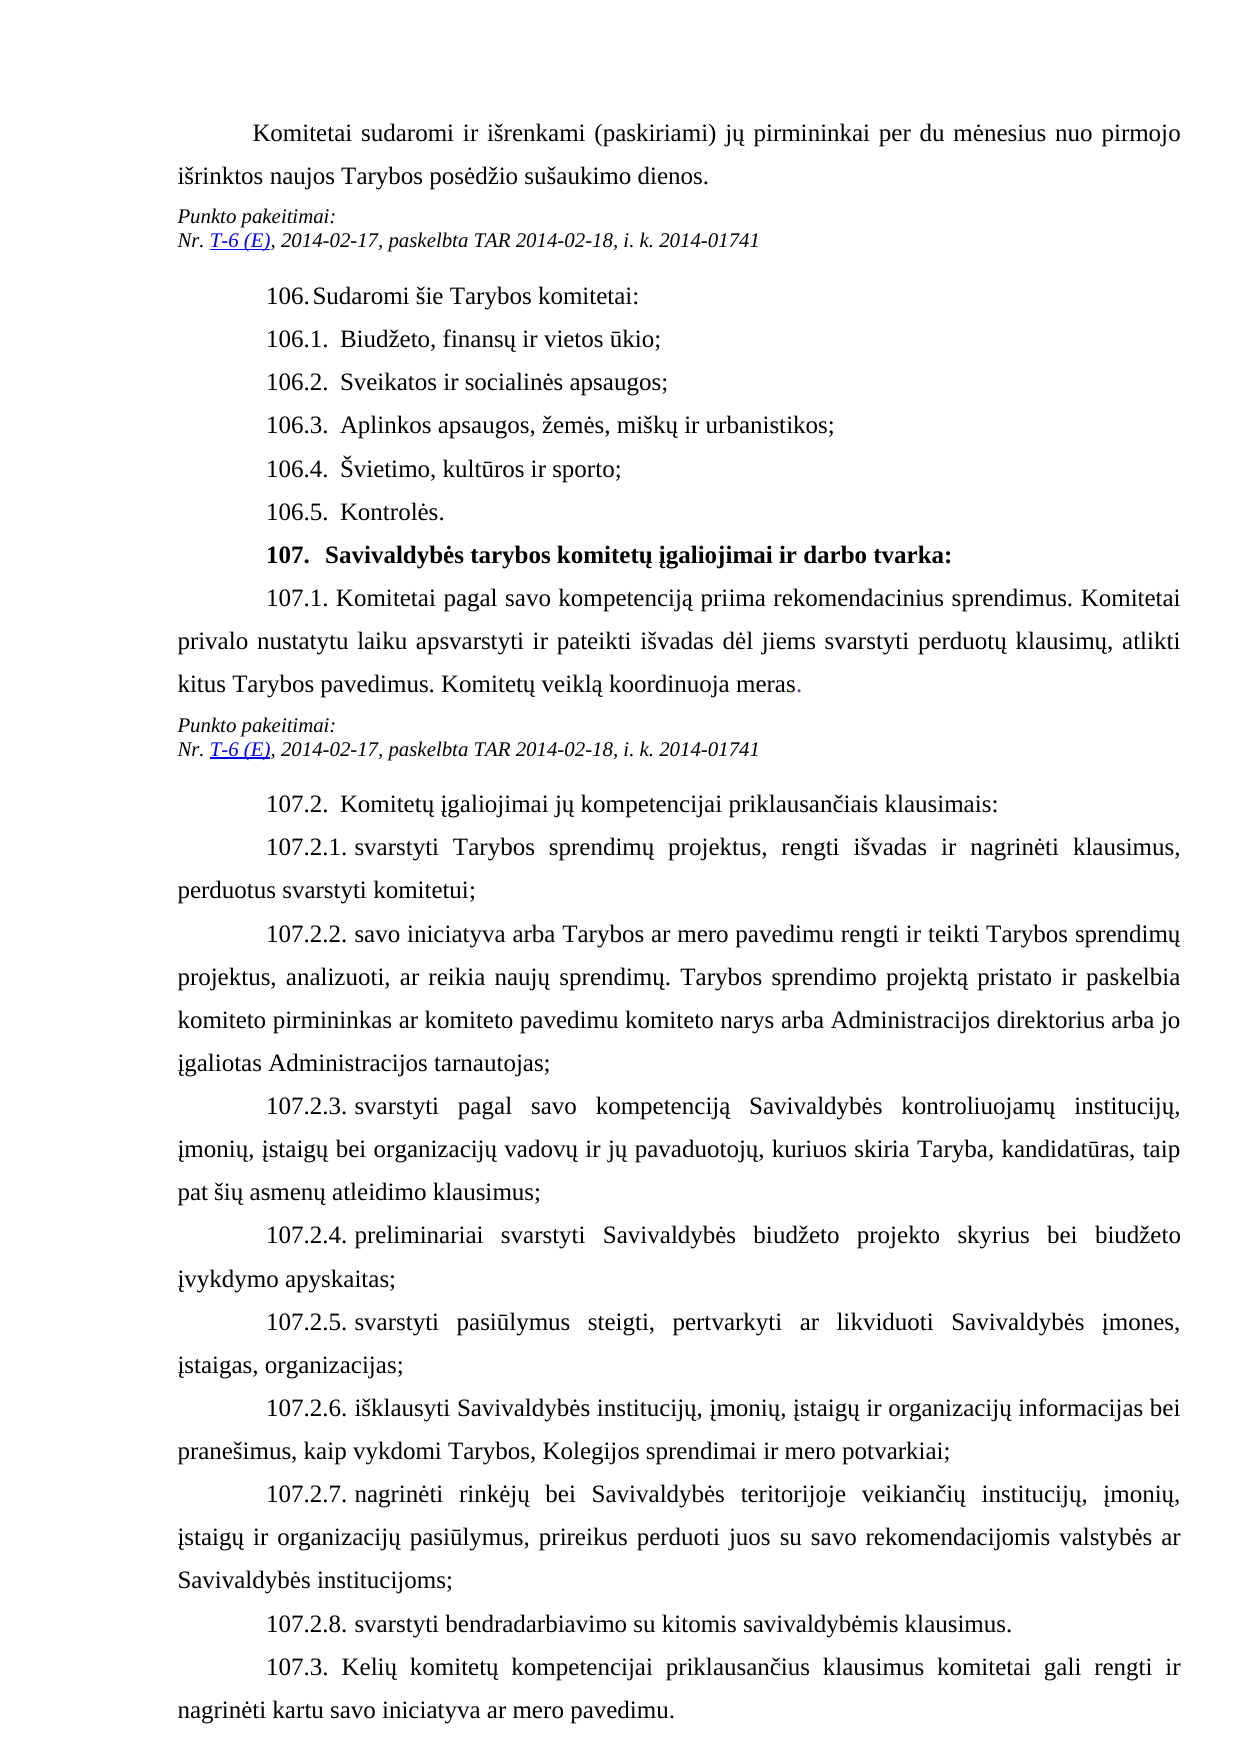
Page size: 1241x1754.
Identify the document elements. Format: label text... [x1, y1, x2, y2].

text 106.2. Sveikatos ir socialinės apsaugos; [177, 367, 1181, 396]
text 107.2.5. svarstyti pasiūlymus steigti, pertvarkyti ar likviduoti Savivaldybės įmones, įstaigas, organizacijas; [177, 1307, 1181, 1379]
text 106.4. Švietimo, kultūros ir sporto; [177, 454, 1181, 482]
text 107.3. Kelių komitetų kompetencijai priklausančius klausimus komitetai gali rengti ir nagrinėti kartu savo iniciatyva ar mero pavedimu. [177, 1652, 1181, 1724]
text 107.2.3. svarstyti pagal savo kompetenciją Savivaldybės kontroliuojamų institucijų, įmonių, įstaigų bei organizacijų vadovų ir jų pavaduotojų, kuriuos skiria Taryba, kandidatūras, taip pat šių asmenų atleidimo klausimus; [177, 1091, 1181, 1206]
text 107.2.8. svarstyti bendradarbiavimo su kitomis savivaldybėmis klausimus. [177, 1609, 1181, 1637]
text 107.2.6. išklausyti Savivaldybės institucijų, įmonių, įstaigų ir organizacijų informacijas bei pranešimus, kaip vykdomi Tarybos, Kolegijos sprendimai ir mero potvarkiai; [177, 1393, 1181, 1465]
text 107.2.2. savo iniciatyva arba Tarybos ar mero pavedimu rengti ir teikti Tarybos sprendimų projektus, analizuoti, ar reikia naujų sprendimų. Tarybos sprendimo projektą pristato ir paskelbia komiteto pirmininkas ar komiteto pavedimu komiteto narys arba Administracijos direktorius arba jo įgaliotas Administracijos tarnautojas; [177, 919, 1181, 1077]
text Nr. T-6 (E), 2014-02-17, paskelbta TAR 2014-02-18, i. k. 2014-01741 [177, 737, 1181, 761]
text 107. Savivaldybės tarybos komitetų įgaliojimai ir darbo tvarka: [177, 540, 1181, 569]
text 107.2.1. svarstyti Tarybos sprendimų projektus, rengti išvadas ir nagrinėti klausimus, perduotus svarstyti komitetui; [177, 832, 1181, 904]
text Punkto pakeitimai: [177, 712, 1181, 737]
text Komitetai sudaromi ir išrenkami (paskiriami) jų pirmininkai per du mėnesius nuo pirmojo išrinktos naujos Tarybos posėdžio sušaukimo dienos. [177, 118, 1181, 190]
text 106.5. Kontrolės. [177, 497, 1181, 526]
text 107.1. Komitetai pagal savo kompetenciją priima rekomendacinius sprendimus. Komitetai privalo nustatytu laiku apsvarstyti ir pateikti išvadas dėl jiems svarstyti perduotų klausimų, atlikti kitus Tarybos pavedimus. Komitetų veiklą koordinuoja meras. [177, 583, 1181, 698]
text 106.1. Biudžeto, finansų ir vietos ūkio; [177, 324, 1181, 353]
text 106.3. Aplinkos apsaugos, žemės, miškų ir urbanistikos; [177, 411, 1181, 439]
text 107.2.7. nagrinėti rinkėjų bei Savivaldybės teritorijoje veikiančių institucijų, įmonių, įstaigų ir organizacijų pasiūlymus, prireikus perduoti juos su savo rekomendacijomis valstybės ar Savivaldybės institucijoms; [177, 1479, 1181, 1594]
text 106. Sudaromi šie Tarybos komitetai: [177, 281, 1181, 310]
text 107.2. Komitetų įgaliojimai jų kompetencijai priklausančiais klausimais: [177, 789, 1181, 818]
text Punkto pakeitimai: [177, 204, 1181, 228]
text 107.2.4. preliminariai svarstyti Savivaldybės biudžeto projekto skyrius bei biudžeto įvykdymo apyskaitas; [177, 1221, 1181, 1292]
text Nr. T-6 (E), 2014-02-17, paskelbta TAR 2014-02-18, i. k. 2014-01741 [177, 228, 1181, 252]
